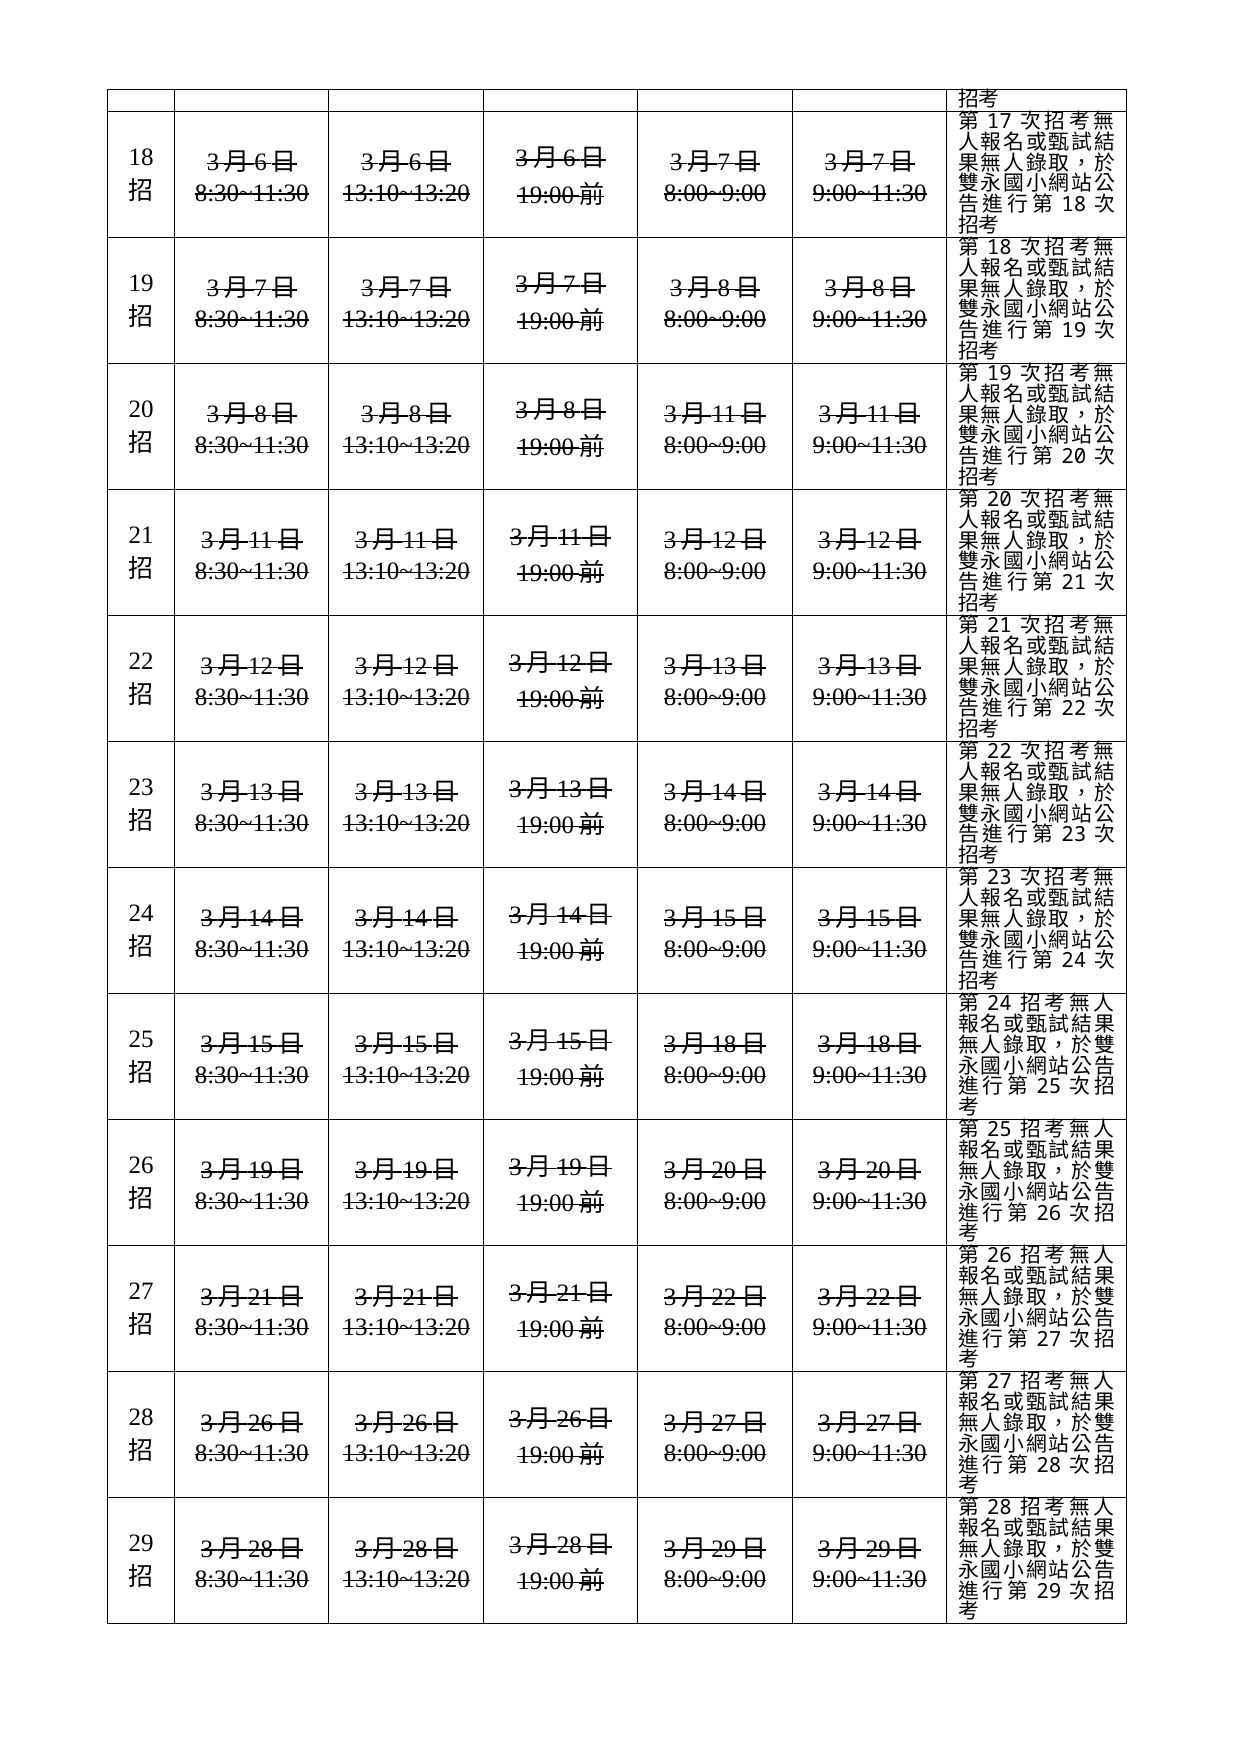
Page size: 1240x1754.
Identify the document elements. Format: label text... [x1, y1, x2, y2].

table_cell 3月27日 8:00~9:00 [638, 1372, 792, 1497]
table_cell 3月6日 19:00前 [484, 112, 637, 237]
table_cell 3月19日 8:30~11:30 [175, 1120, 328, 1245]
table_cell 3月19日 19:00前 [484, 1120, 637, 1245]
table_cell 3月29日 9:00~11:30 [793, 1498, 946, 1623]
table_cell 25招 [108, 994, 174, 1119]
table_cell 3月15日 8:00~9:00 [638, 868, 792, 993]
table_cell 23招 [108, 742, 174, 867]
table_cell 19招 [108, 238, 174, 363]
table_cell 3月21日 19:00前 [484, 1246, 637, 1371]
table_cell 3月15日 19:00前 [484, 994, 637, 1119]
table_cell 3月7日 8:00~9:00 [638, 112, 792, 237]
table_cell [108, 90, 174, 111]
table_cell 3月12日 8:30~11:30 [175, 616, 328, 741]
table_cell 3月13日13:10~13:20 [329, 742, 483, 867]
table_cell 3月22日 8:00~9:00 [638, 1246, 792, 1371]
table_cell 3月7日13:10~13:20 [329, 238, 483, 363]
table_cell 26招 [108, 1120, 174, 1245]
table_cell 3月28日 8:30~11:30 [175, 1498, 328, 1623]
table_cell 3月14日 19:00前 [484, 868, 637, 993]
table_cell 24招 [108, 868, 174, 993]
table_cell 3月8日 19:00前 [484, 364, 637, 489]
table_cell [329, 90, 483, 111]
table_cell 3月12日13:10~13:20 [329, 616, 483, 741]
table_cell 第27招考無人報名或甄試結果無人錄取，於雙永國小網站公告進行第28次招考 [947, 1372, 1126, 1497]
table_cell 3月28日 19:00前 [484, 1498, 637, 1623]
table_cell 3月13日 9:00~11:30 [793, 616, 946, 741]
table_cell 第20次招考無人報名或甄試結果無人錄取，於雙永國小網站公告進行第21次招考 [947, 490, 1126, 615]
table_cell 29招 [108, 1498, 174, 1623]
table_cell 3月19日13:10~13:20 [329, 1120, 483, 1245]
table_cell 第28招考無人報名或甄試結果無人錄取，於雙永國小網站公告進行第29次招考 [947, 1498, 1126, 1623]
table_cell 3月21日 8:30~11:30 [175, 1246, 328, 1371]
table_cell 第21次招考無人報名或甄試結果無人錄取，於雙永國小網站公告進行第22次招考 [947, 616, 1126, 741]
table_cell 3月20日 8:00~9:00 [638, 1120, 792, 1245]
table_cell [175, 90, 328, 111]
table_cell 3月15日 8:30~11:30 [175, 994, 328, 1119]
table_cell 3月12日 9:00~11:30 [793, 490, 946, 615]
table_cell 3月14日 8:00~9:00 [638, 742, 792, 867]
table_cell 3月20日 9:00~11:30 [793, 1120, 946, 1245]
table_cell 28招 [108, 1372, 174, 1497]
table_cell 第25招考無人報名或甄試結果無人錄取，於雙永國小網站公告進行第26次招考 [947, 1120, 1126, 1245]
table_cell [484, 90, 637, 111]
table_cell 3月11日 8:00~9:00 [638, 364, 792, 489]
table_cell 3月26日13:10~13:20 [329, 1372, 483, 1497]
table_cell 3月11日 8:30~11:30 [175, 490, 328, 615]
table_cell 3月8日 8:30~11:30 [175, 364, 328, 489]
table_cell 20招 [108, 364, 174, 489]
table_cell 21招 [108, 490, 174, 615]
table_cell 3月7日 19:00前 [484, 238, 637, 363]
table_cell [638, 90, 792, 111]
table_cell 第22次招考無人報名或甄試結果無人錄取，於雙永國小網站公告進行第23次招考 [947, 742, 1126, 867]
table_cell 3月12日 8:00~9:00 [638, 490, 792, 615]
table_cell 18招 [108, 112, 174, 237]
table_cell 27招 [108, 1246, 174, 1371]
table_cell 第24招考無人報名或甄試結果無人錄取，於雙永國小網站公告進行第25次招考 [947, 994, 1126, 1119]
table_cell 3月28日13:10~13:20 [329, 1498, 483, 1623]
table_cell 3月8日 8:00~9:00 [638, 238, 792, 363]
table_cell 第17次招考無人報名或甄試結果無人錄取，於雙永國小網站公告進行第18次招考 [947, 112, 1126, 237]
table_cell 3月18日 9:00~11:30 [793, 994, 946, 1119]
table_cell 3月13日 19:00前 [484, 742, 637, 867]
table_cell 3月12日 19:00前 [484, 616, 637, 741]
table_cell 3月27日 9:00~11:30 [793, 1372, 946, 1497]
table_cell 3月26日 19:00前 [484, 1372, 637, 1497]
table_cell 3月13日 8:00~9:00 [638, 616, 792, 741]
table_cell 3月14日 9:00~11:30 [793, 742, 946, 867]
table_cell 第26招考無人報名或甄試結果無人錄取，於雙永國小網站公告進行第27次招考 [947, 1246, 1126, 1371]
table_cell 3月13日 8:30~11:30 [175, 742, 328, 867]
table_cell 3月7日 9:00~11:30 [793, 112, 946, 237]
table_cell 3月7日 8:30~11:30 [175, 238, 328, 363]
table_cell 3月15日 9:00~11:30 [793, 868, 946, 993]
table_cell 3月8日 9:00~11:30 [793, 238, 946, 363]
table_cell 3月6日13:10~13:20 [329, 112, 483, 237]
table_cell 3月21日13:10~13:20 [329, 1246, 483, 1371]
table_cell 3月11日 19:00前 [484, 490, 637, 615]
table_cell 3月14日 8:30~11:30 [175, 868, 328, 993]
table_cell 3月15日13:10~13:20 [329, 994, 483, 1119]
table_cell 3月8日13:10~13:20 [329, 364, 483, 489]
table_cell 3月11日13:10~13:20 [329, 490, 483, 615]
table_cell 第23次招考無人報名或甄試結果無人錄取，於雙永國小網站公告進行第24次招考 [947, 868, 1126, 993]
table_cell 招考 [947, 90, 1126, 111]
table_cell 3月22日 9:00~11:30 [793, 1246, 946, 1371]
table_cell 3月6日 8:30~11:30 [175, 112, 328, 237]
table_cell 3月18日 8:00~9:00 [638, 994, 792, 1119]
table_cell 3月11日 9:00~11:30 [793, 364, 946, 489]
table_cell 22招 [108, 616, 174, 741]
table_cell 3月26日 8:30~11:30 [175, 1372, 328, 1497]
table_cell 3月14日13:10~13:20 [329, 868, 483, 993]
table_cell 第19次招考無人報名或甄試結果無人錄取，於雙永國小網站公告進行第20次招考 [947, 364, 1126, 489]
table_cell [793, 90, 946, 111]
table_cell 3月29日 8:00~9:00 [638, 1498, 792, 1623]
table_cell 第18次招考無人報名或甄試結果無人錄取，於雙永國小網站公告進行第19次招考 [947, 238, 1126, 363]
